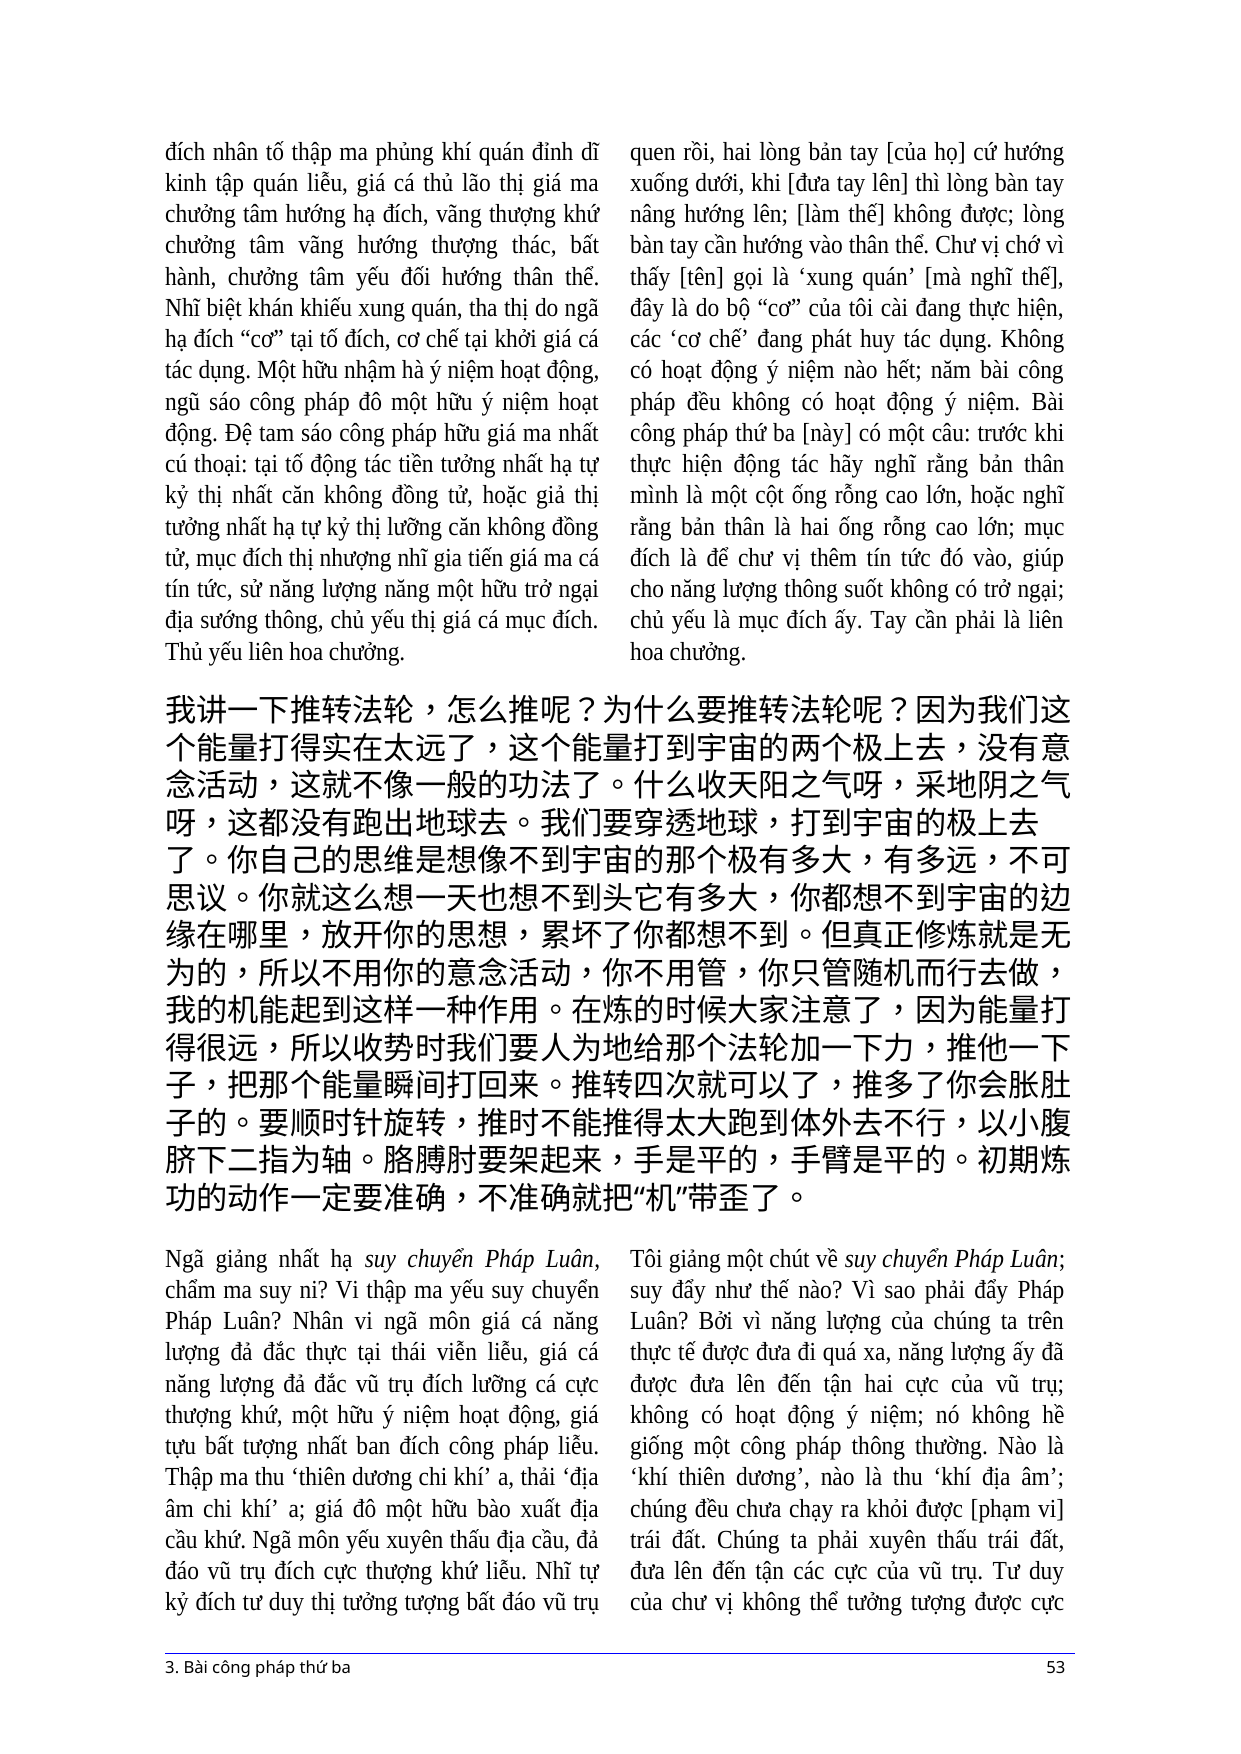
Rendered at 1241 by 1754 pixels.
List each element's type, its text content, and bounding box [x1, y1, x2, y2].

table_header Ngã giảng nhất hạ suy chuyển Pháp Luân, chẩm ma suy ni? Vi thập ma yếu suy chuyển Pháp Luân? Nhân vi ngã môn giá cá năng lượng đả đắc thực tại thái viễn liễu, giá cá năng lượng đả đắc vũ trụ đích lưỡng cá cực thượng khứ, một hữu ý niệm hoạt động, giá tựu bất tượng nhất ban đích công pháp liễu. Thập ma thu ‘thiên dương chi khí’ a, thải ‘địa âm chi khí’ a; giá đô một hữu bào xuất địa cầu khứ. Ngã môn yếu xuyên thấu địa cầu, đả đáo vũ trụ đích cực thượng khứ liễu. Nhĩ tự kỷ đích tư duy thị tưởng tượng bất đáo vũ trụ [150, 1242, 615, 1617]
table_header đích nhân tố thập ma phủng khí quán đỉnh dĩ kinh tập quán liễu, giá cá thủ lão thị giá ma chưởng tâm hướng hạ đích, vãng thượng khứ chưởng tâm vãng hướng thượng thác, bất hành, chưởng tâm yếu đối hướng thân thể. Nhĩ biệt khán khiếu xung quán, tha thị do ngã hạ đích “cơ” tại tố đích, cơ chế tại khởi giá cá tác dụng. Một hữu nhậm hà ý niệm hoạt động, ngũ sáo công pháp đô một hữu ý niệm hoạt động. Đệ tam sáo công pháp hữu giá ma nhất cú thoại: tại tố động tác tiền tưởng nhất hạ tự kỷ thị nhất căn không đồng tử, hoặc giả thị tưởng nhất hạ tự kỷ thị lưỡng căn không đồng tử, mục đích thị nhượng nhĩ gia tiến giá ma cá tín tức, sử năng lượng năng một hữu trở ngại địa sướng thông, chủ yếu thị giá cá mục đích. Thủ yếu liên hoa chưởng. [150, 135, 615, 666]
text 我讲一下推转法轮，怎么推呢？为什么要推转法轮呢？因为我们这个能量打得实在太远了，这个能量打到宇宙的两个极上去，没有意念活动，这就不像一般的功法了。什么收天阳之气呀，采地阴之气呀，这都没有跑出地球去。我们要穿透地球，打到宇宙的极上去了。你自己的思维是想像不到宇宙的那个极有多大，有多远，不可思议。你就这么想一天也想不到头它有多大，你都想不到宇宙的边缘在哪里，放开你的思想，累坏了你都想不到。但真正修炼就是无为的，所以不用你的意念活动，你不用管，你只管随机而行去做，我的机能起到这样一种作用。在炼的时候大家注意了，因为能量打得很远，所以收势时我们要人为地给那个法轮加一下力，推他一下子，把那个能量瞬间打回来。推转四次就可以了，推多了你会胀肚子的。要顺时针旋转，推时不能推得太大跑到体外去不行，以小腹脐下二指为轴。胳膊肘要架起来，手是平的，手臂是平的。初期炼功的动作一定要准确，不准确就把“机”带歪了。 [165, 692, 1075, 1217]
table_header Tôi giảng một chút về suy chuyển Pháp Luân; suy đẩy như thế nào? Vì sao phải đẩy Pháp Luân? Bởi vì năng lượng của chúng ta trên thực tế được đưa đi quá xa, năng lượng ấy đã được đưa lên đến tận hai cực của vũ trụ; không có hoạt động ý niệm; nó không hề giống một công pháp thông thường. Nào là ‘khí thiên dương’, nào là thu ‘khí địa âm’; chúng đều chưa chạy ra khỏi được [phạm vi] trái đất. Chúng ta phải xuyên thấu trái đất, đưa lên đến tận các cực của vũ trụ. Tư duy của chư vị không thể tưởng tượng được cực [615, 1242, 1080, 1617]
table_header quen rồi, hai lòng bản tay [của họ] cứ hướng xuống dưới, khi [đưa tay lên] thì lòng bàn tay nâng hướng lên; [làm thế] không được; lòng bàn tay cần hướng vào thân thể. Chư vị chớ vì thấy [tên] gọi là ‘xung quán’ [mà nghĩ thế], đây là do bộ “cơ” của tôi cài đang thực hiện, các ‘cơ chế’ đang phát huy tác dụng. Không có hoạt động ý niệm nào hết; năm bài công pháp đều không có hoạt động ý niệm. Bài công pháp thứ ba [này] có một câu: trước khi thực hiện động tác hãy nghĩ rằng bản thân mình là một cột ống rỗng cao lớn, hoặc nghĩ rằng bản thân là hai ống rỗng cao lớn; mục đích là để chư vị thêm tín tức đó vào, giúp cho năng lượng thông suốt không có trở ngại; chủ yếu là mục đích ấy. Tay cần phải là liên hoa chưởng. [615, 135, 1080, 666]
